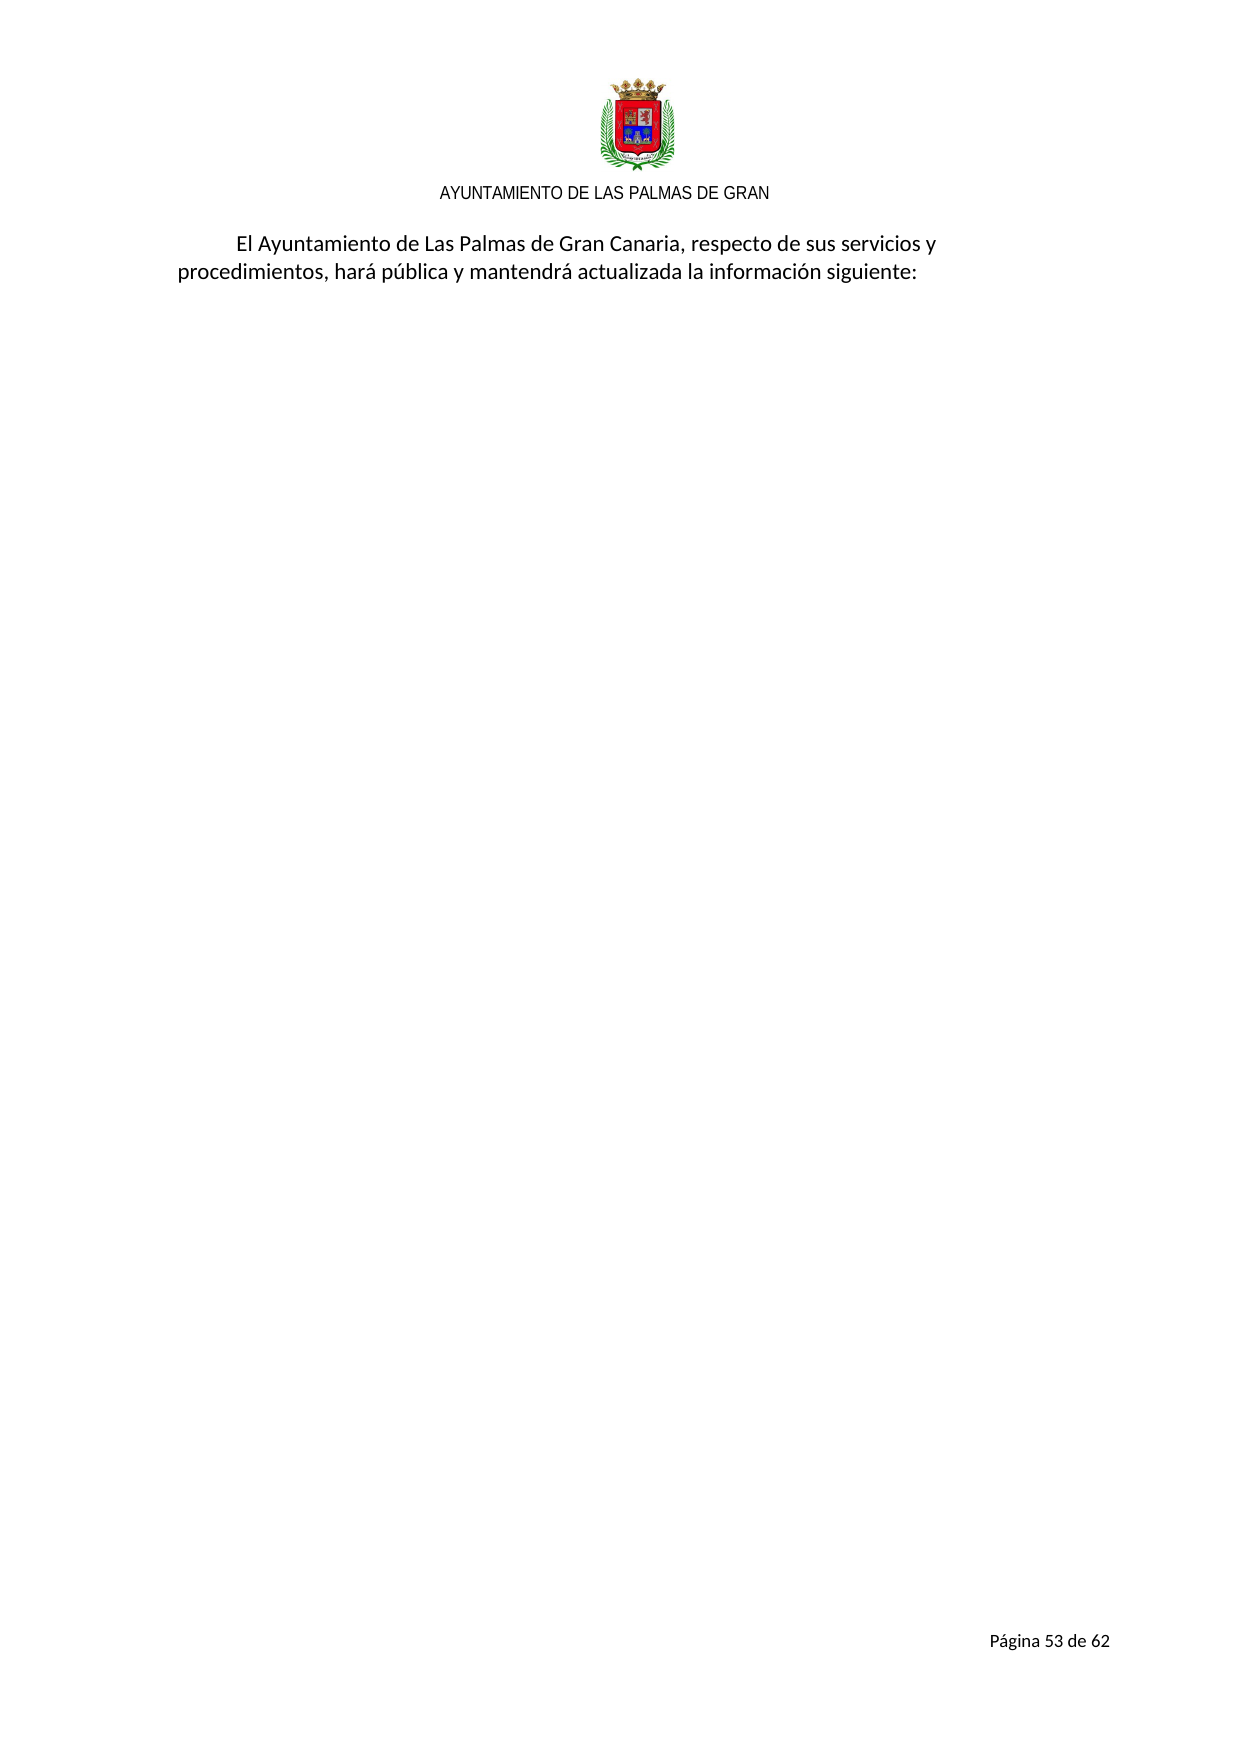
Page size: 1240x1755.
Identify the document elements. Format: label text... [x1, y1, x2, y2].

text El Ayuntamiento de Las Palmas de Gran Canaria, respecto de sus servicios y procedimientos, hará pública y mantendrá actualizada la información siguiente: [177, 229, 1063, 286]
